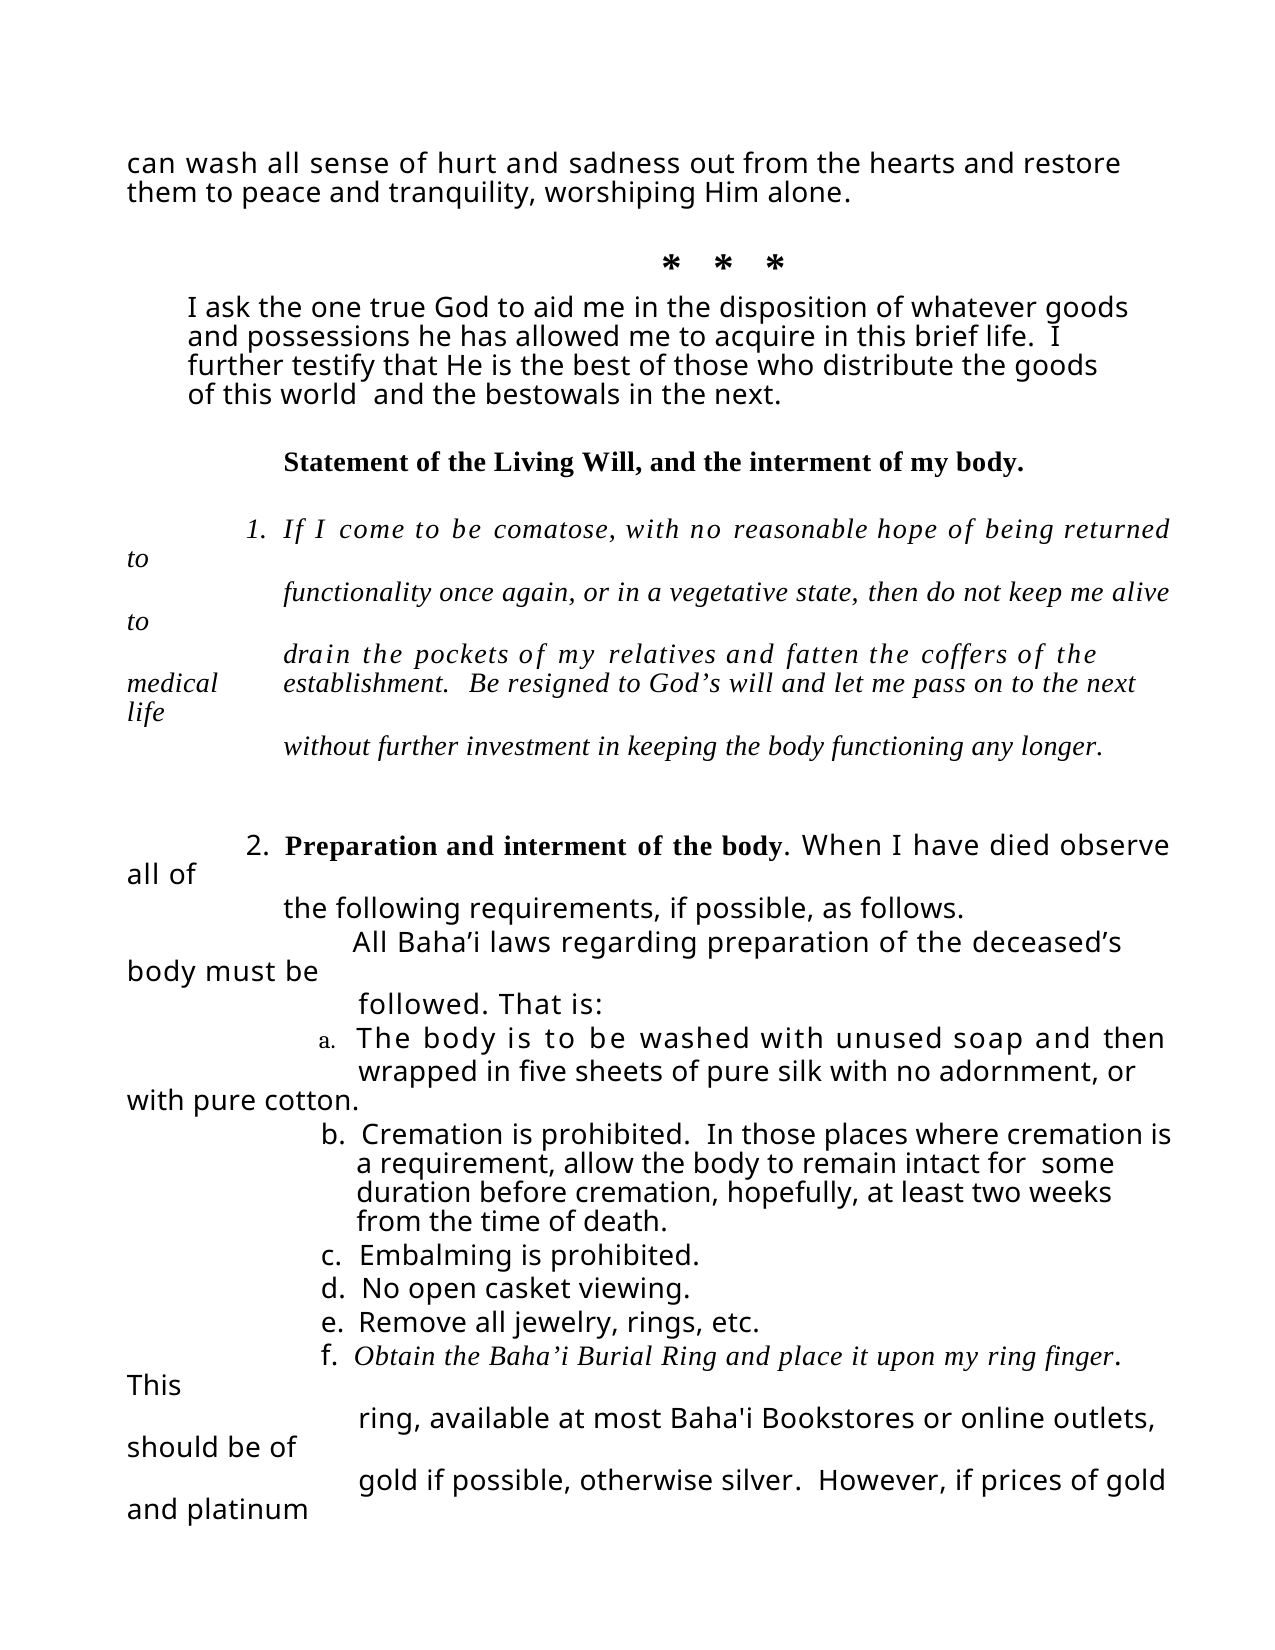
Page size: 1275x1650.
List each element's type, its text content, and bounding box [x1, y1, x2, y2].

text the following requirements, if possible, as follows. [127, 895, 1181, 924]
list The body is to be washed with unused soap and then [319, 1025, 1181, 1054]
text All Baha’i laws regarding preparation of the deceased’s body must be [127, 929, 1181, 987]
text Statement of the Living Will, and the interment of my body. [127, 449, 1181, 478]
text I ask the one true God to aid me in the disposition of whatever goods and possessions he has allowed me to acquire in this brief life. I further testify that He is the best of those who distribute the goods of this world and the bestowals in the next. [127, 294, 1134, 410]
text can wash all sense of hurt and sadness out from the hearts and restore them to peace and tranquility, worshiping Him alone. [127, 150, 1181, 208]
text wrapped in five sheets of pure silk with no adornment, or with pure cotton. [127, 1058, 1181, 1116]
text f. Obtain the Baha’i Burial Ring and place it upon my ring finger. This [127, 1342, 1181, 1401]
text 2. Preparation and interment of the body. When I have died observe all of [127, 832, 1181, 891]
text functionality once again, or in a vegetative state, then do not keep me alive to [127, 578, 1181, 636]
text b. Cremation is prohibited. In those places where cremation is a requirement, allow the body to remain intact for some duration before cremation, hopefully, at least two weeks from the time of death. [127, 1121, 1181, 1237]
text c. Embalming is prohibited. [127, 1242, 1181, 1271]
text 1. If I come to be comatose, with no reasonable hope of being returned to [127, 515, 1181, 574]
text without further investment in keeping the body functioning any longer. [127, 732, 1181, 761]
text ring, available at most Baha'i Bookstores or online outlets, should be of [127, 1405, 1181, 1463]
text gold if possible, otherwise silver. However, if prices of gold and platinum [127, 1468, 1181, 1526]
text e. Remove all jewelry, rings, etc. [127, 1309, 1181, 1338]
text drain the pockets of my relatives and fatten the coffers of the medical establishment. Be resigned to God’s will and let me pass on to the next life [127, 641, 1181, 727]
text d. No open casket viewing. [127, 1275, 1181, 1304]
text * * * [127, 248, 1181, 290]
text followed. That is: [127, 992, 1181, 1021]
